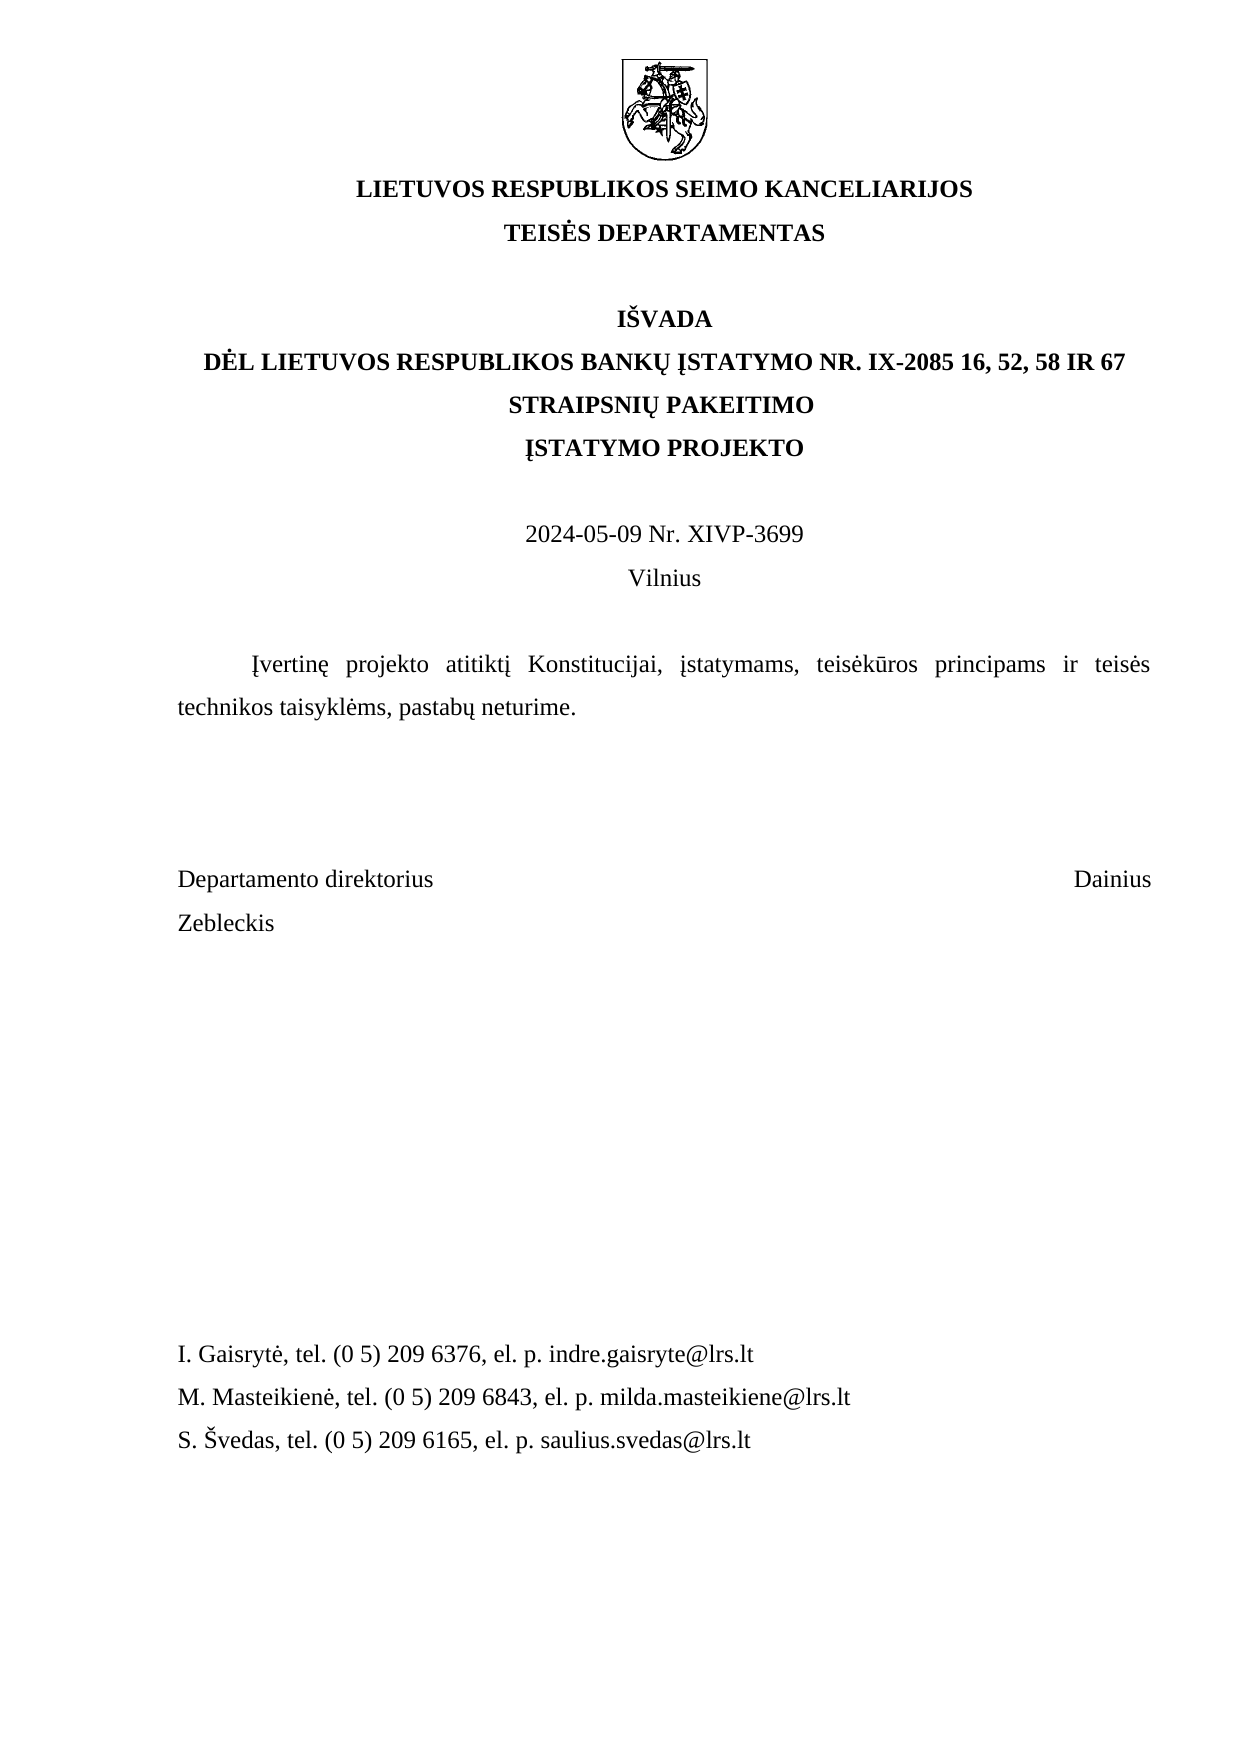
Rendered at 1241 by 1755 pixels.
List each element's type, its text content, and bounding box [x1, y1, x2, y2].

text LIETUVOS RESPUBLIKOS SEIMO KANCELIARIJOS [177, 174, 1152, 203]
text 2024-05-09 Nr. XIVP-3699 [177, 519, 1152, 548]
text I. Gaisrytė, tel. (0 5) 209 6376, el. p. indre.gaisryte@lrs.lt [177, 1339, 1152, 1368]
text DĖL LIETUVOS RESPUBLIKOS BANKŲ ĮSTATYMO NR. IX-2085 16, 52, 58 IR 67 STRAIPSNIŲ PAKEITIMO [177, 347, 1152, 419]
text S. Švedas, tel. (0 5) 209 6165, el. p. saulius.svedas@lrs.lt [177, 1425, 1152, 1454]
subtitle TEISĖS DEPARTAMENTAS [177, 218, 1152, 246]
text Įvertinę projekto atitiktį Konstitucijai, įstatymams, teisėkūros principams ir teisės technikos taisyklėms, pastabų neturime. [177, 649, 1152, 721]
text Departamento direktorius Dainius Zebleckis [177, 864, 1152, 936]
text M. Masteikienė, tel. (0 5) 209 6843, el. p. milda.masteikiene@lrs.lt [177, 1382, 1152, 1411]
text Vilnius [177, 563, 1152, 591]
text Įstatymo PROJEKTO [177, 433, 1152, 462]
text IŠVADA [177, 304, 1152, 333]
